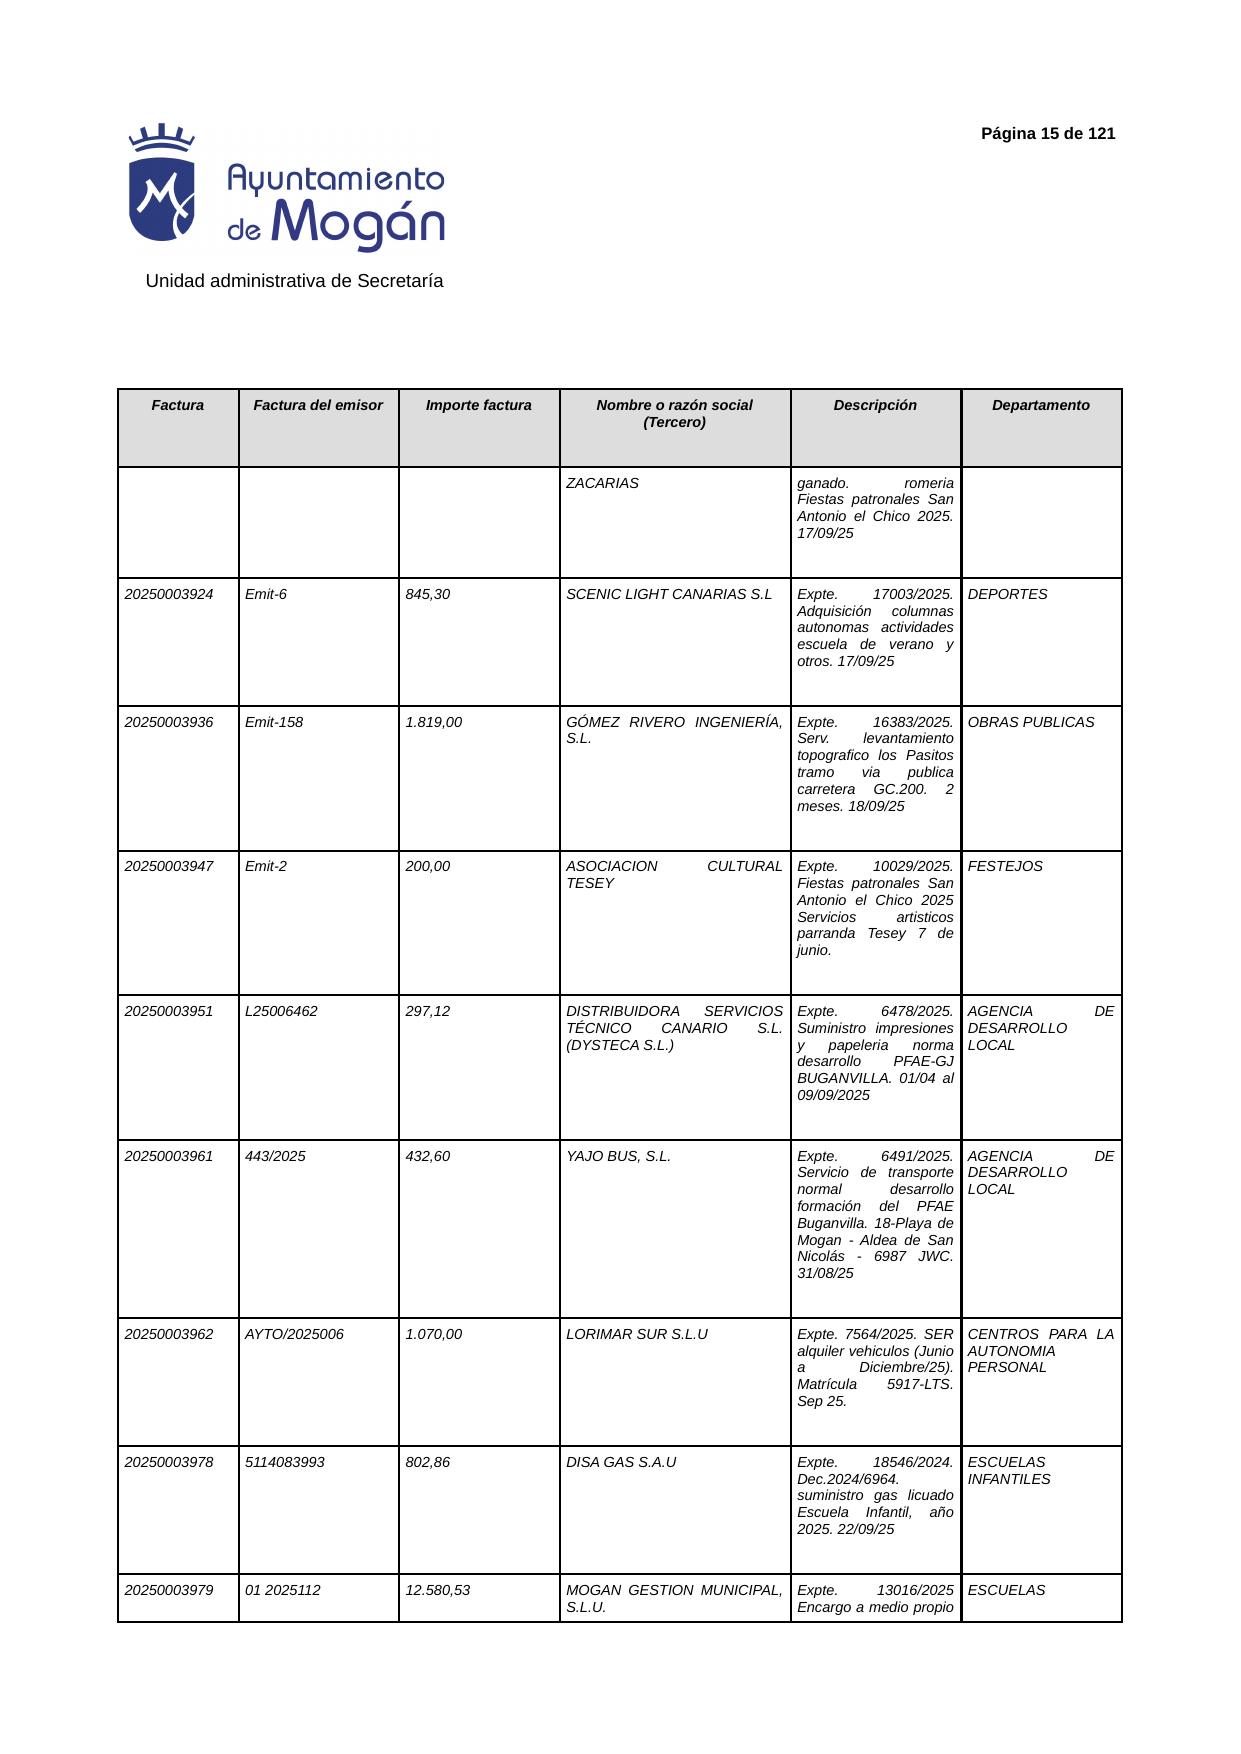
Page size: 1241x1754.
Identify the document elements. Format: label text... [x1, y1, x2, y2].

table_cell ESCUELAS INFANTILES [963, 1447, 1121, 1573]
table_cell 20250003951 [119, 996, 238, 1139]
table_cell Expte. 16383/2025. Serv. levantamiento topografico los Pasitos tramo via publica carretera GC.200. 2 meses. 18/09/25 [792, 707, 960, 850]
table_cell 20250003947 [119, 852, 238, 994]
table_cell 1.070,00 [400, 1319, 559, 1445]
table_header Factura [119, 390, 238, 466]
table_cell Expte. 7564/2025. SER alquiler vehiculos (Junio a Diciembre/25). Matrícula 5917-LTS. Sep 25. [792, 1319, 960, 1445]
table_cell ZACARIAS [561, 468, 790, 577]
table_cell Emit-158 [240, 707, 398, 850]
table_cell LORIMAR SUR S.L.U [561, 1319, 790, 1445]
table_header Nombre o razón social (Tercero) [561, 390, 790, 466]
table_cell L25006462 [240, 996, 398, 1139]
table_cell 20250003924 [119, 579, 238, 705]
picture [128, 123, 445, 259]
table_cell MOGAN GESTION MUNICIPAL, S.L.U. [561, 1575, 790, 1621]
table_cell Emit-6 [240, 579, 398, 705]
table_cell Expte. 10029/2025. Fiestas patronales San Antonio el Chico 2025 Servicios artisticos parranda Tesey 7 de junio. [792, 852, 960, 994]
table_cell Expte. 6491/2025. Servicio de transporte normal desarrollo formación del PFAE Buganvilla. 18-Playa de Mogan - Aldea de San Nicolás - 6987 JWC. 31/08/25 [792, 1141, 960, 1317]
table_cell [119, 468, 238, 577]
table_cell SCENIC LIGHT CANARIAS S.L [561, 579, 790, 705]
table_cell 20250003936 [119, 707, 238, 850]
table_header Departamento [963, 390, 1121, 466]
table_cell YAJO BUS, S.L. [561, 1141, 790, 1317]
table_cell Emit-2 [240, 852, 398, 994]
table_cell DISA GAS S.A.U [561, 1447, 790, 1573]
table_cell CENTROS PARA LA AUTONOMIA PERSONAL [963, 1319, 1121, 1445]
table_cell 1.819,00 [400, 707, 559, 850]
table_cell AGENCIA DE DESARROLLO LOCAL [963, 1141, 1121, 1317]
table_cell ESCUELAS [963, 1575, 1121, 1621]
table_cell OBRAS PUBLICAS [963, 707, 1121, 850]
table_cell GÓMEZ RIVERO INGENIERÍA, S.L. [561, 707, 790, 850]
table_cell 20250003978 [119, 1447, 238, 1573]
table_cell Expte. 17003/2025. Adquisición columnas autonomas actividades escuela de verano y otros. 17/09/25 [792, 579, 960, 705]
table_cell DEPORTES [963, 579, 1121, 705]
table_cell ASOCIACION CULTURAL TESEY [561, 852, 790, 994]
table_cell AGENCIA DE DESARROLLO LOCAL [963, 996, 1121, 1139]
table_cell [963, 468, 1121, 577]
table_header Descripción [792, 390, 960, 466]
table_header Factura del emisor [240, 390, 398, 466]
table_cell FESTEJOS [963, 852, 1121, 994]
table_cell 443/2025 [240, 1141, 398, 1317]
table_cell Expte. 18546/2024. Dec.2024/6964. suministro gas licuado Escuela Infantil, año 2025. 22/09/25 [792, 1447, 960, 1573]
table_cell DISTRIBUIDORA SERVICIOS TÉCNICO CANARIO S.L. (DYSTECA S.L.) [561, 996, 790, 1139]
table_cell 20250003962 [119, 1319, 238, 1445]
table_cell 20250003961 [119, 1141, 238, 1317]
table_cell 5114083993 [240, 1447, 398, 1573]
table_cell 845,30 [400, 579, 559, 705]
table_cell 20250003979 [119, 1575, 238, 1621]
table_cell ganado. romeria Fiestas patronales San Antonio el Chico 2025. 17/09/25 [792, 468, 960, 577]
table_cell [240, 468, 398, 577]
table_cell 12.580,53 [400, 1575, 559, 1621]
table_cell 01 2025112 [240, 1575, 398, 1621]
table_cell 802,86 [400, 1447, 559, 1573]
table_cell 200,00 [400, 852, 559, 994]
table_header Importe factura [400, 390, 559, 466]
table_cell 432,60 [400, 1141, 559, 1317]
table_cell Expte. 6478/2025. Suministro impresiones y papeleria norma desarrollo PFAE-GJ BUGANVILLA. 01/04 al 09/09/2025 [792, 996, 960, 1139]
table_cell AYTO/2025006 [240, 1319, 398, 1445]
table_cell Expte. 13016/2025 Encargo a medio propio [792, 1575, 960, 1621]
table_cell 297,12 [400, 996, 559, 1139]
table_cell [400, 468, 559, 577]
